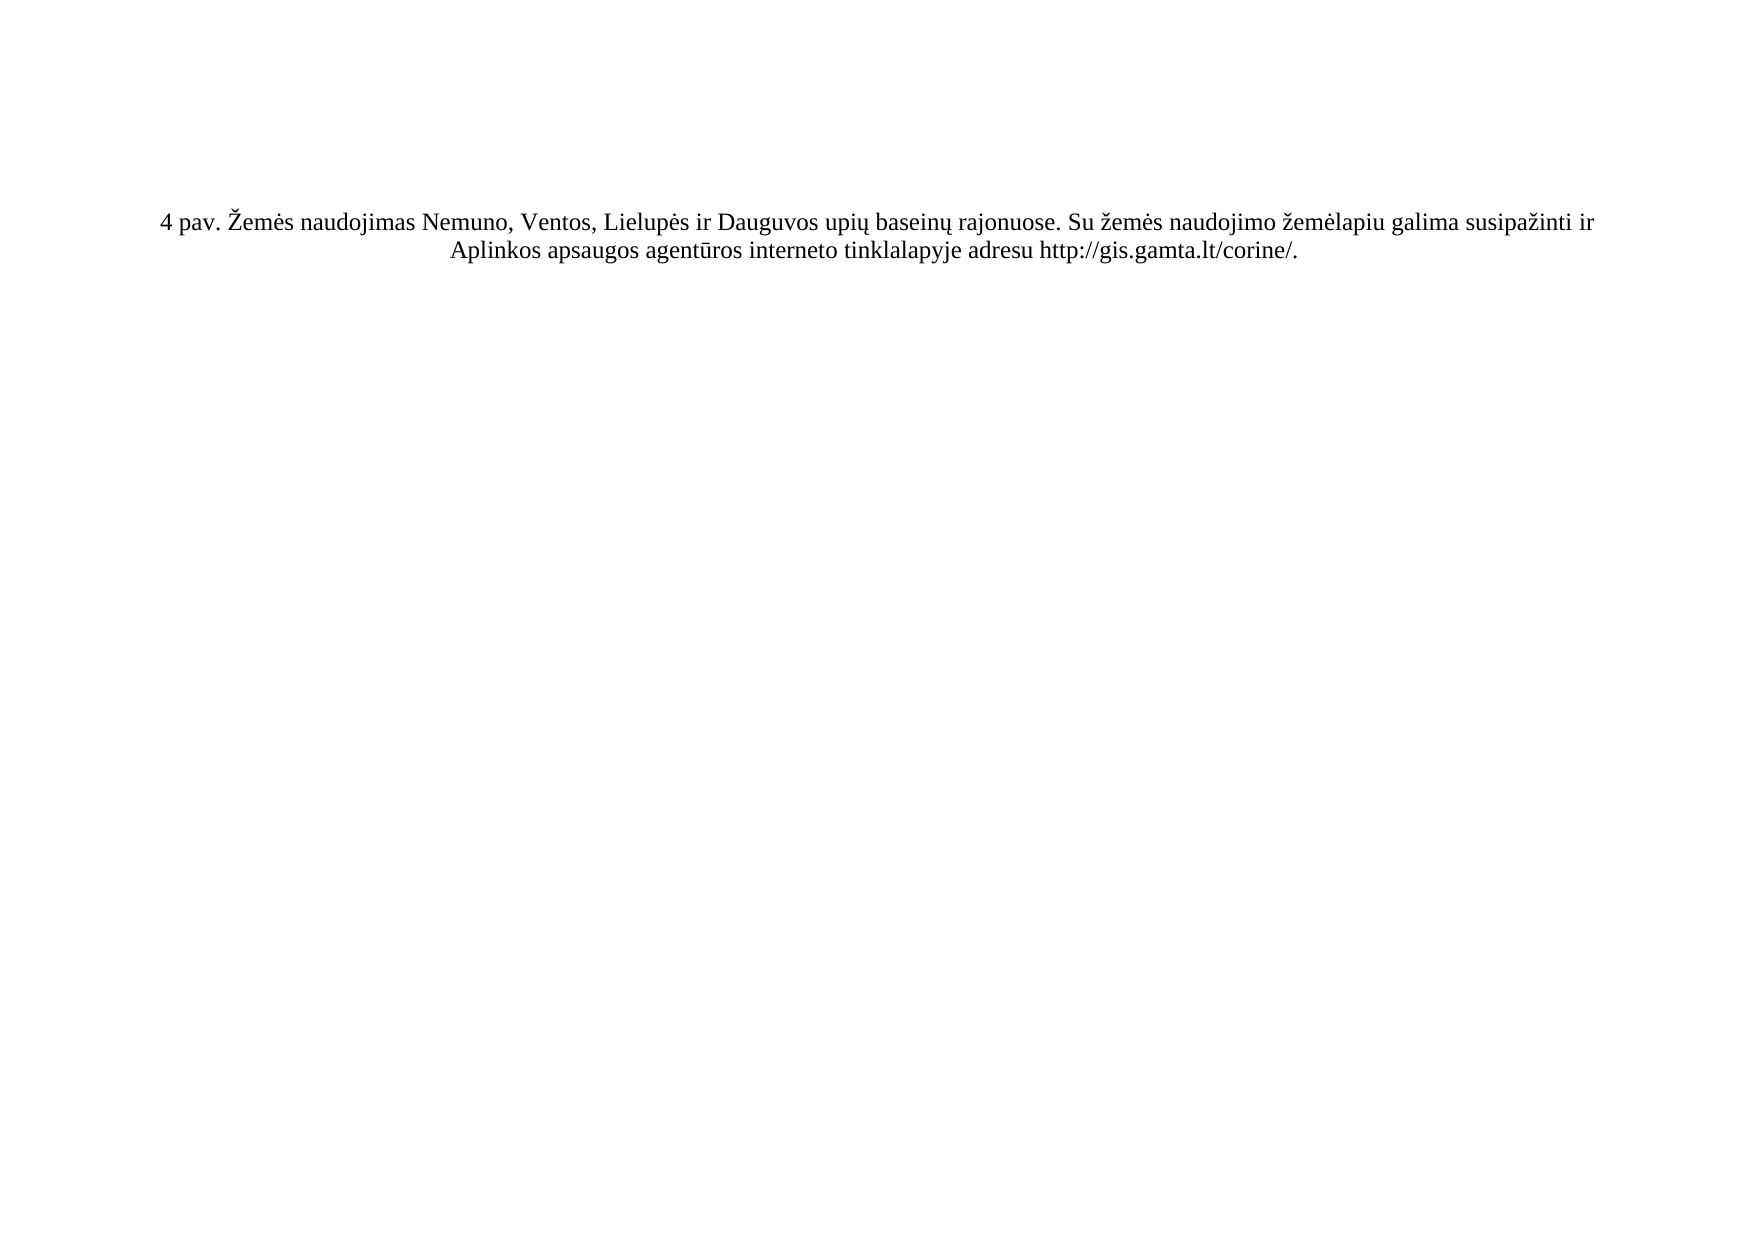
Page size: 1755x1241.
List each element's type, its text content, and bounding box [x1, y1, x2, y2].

text 4 pav. Žemės naudojimas Nemuno, Ventos, Lielupės ir Dauguvos upių baseinų rajonuose. Su žemės naudojimo žemėlapiu galima susipažinti ir Aplinkos apsaugos agentūros interneto tinklalapyje adresu http://gis.gamta.lt/corine/. [118, 207, 1636, 264]
